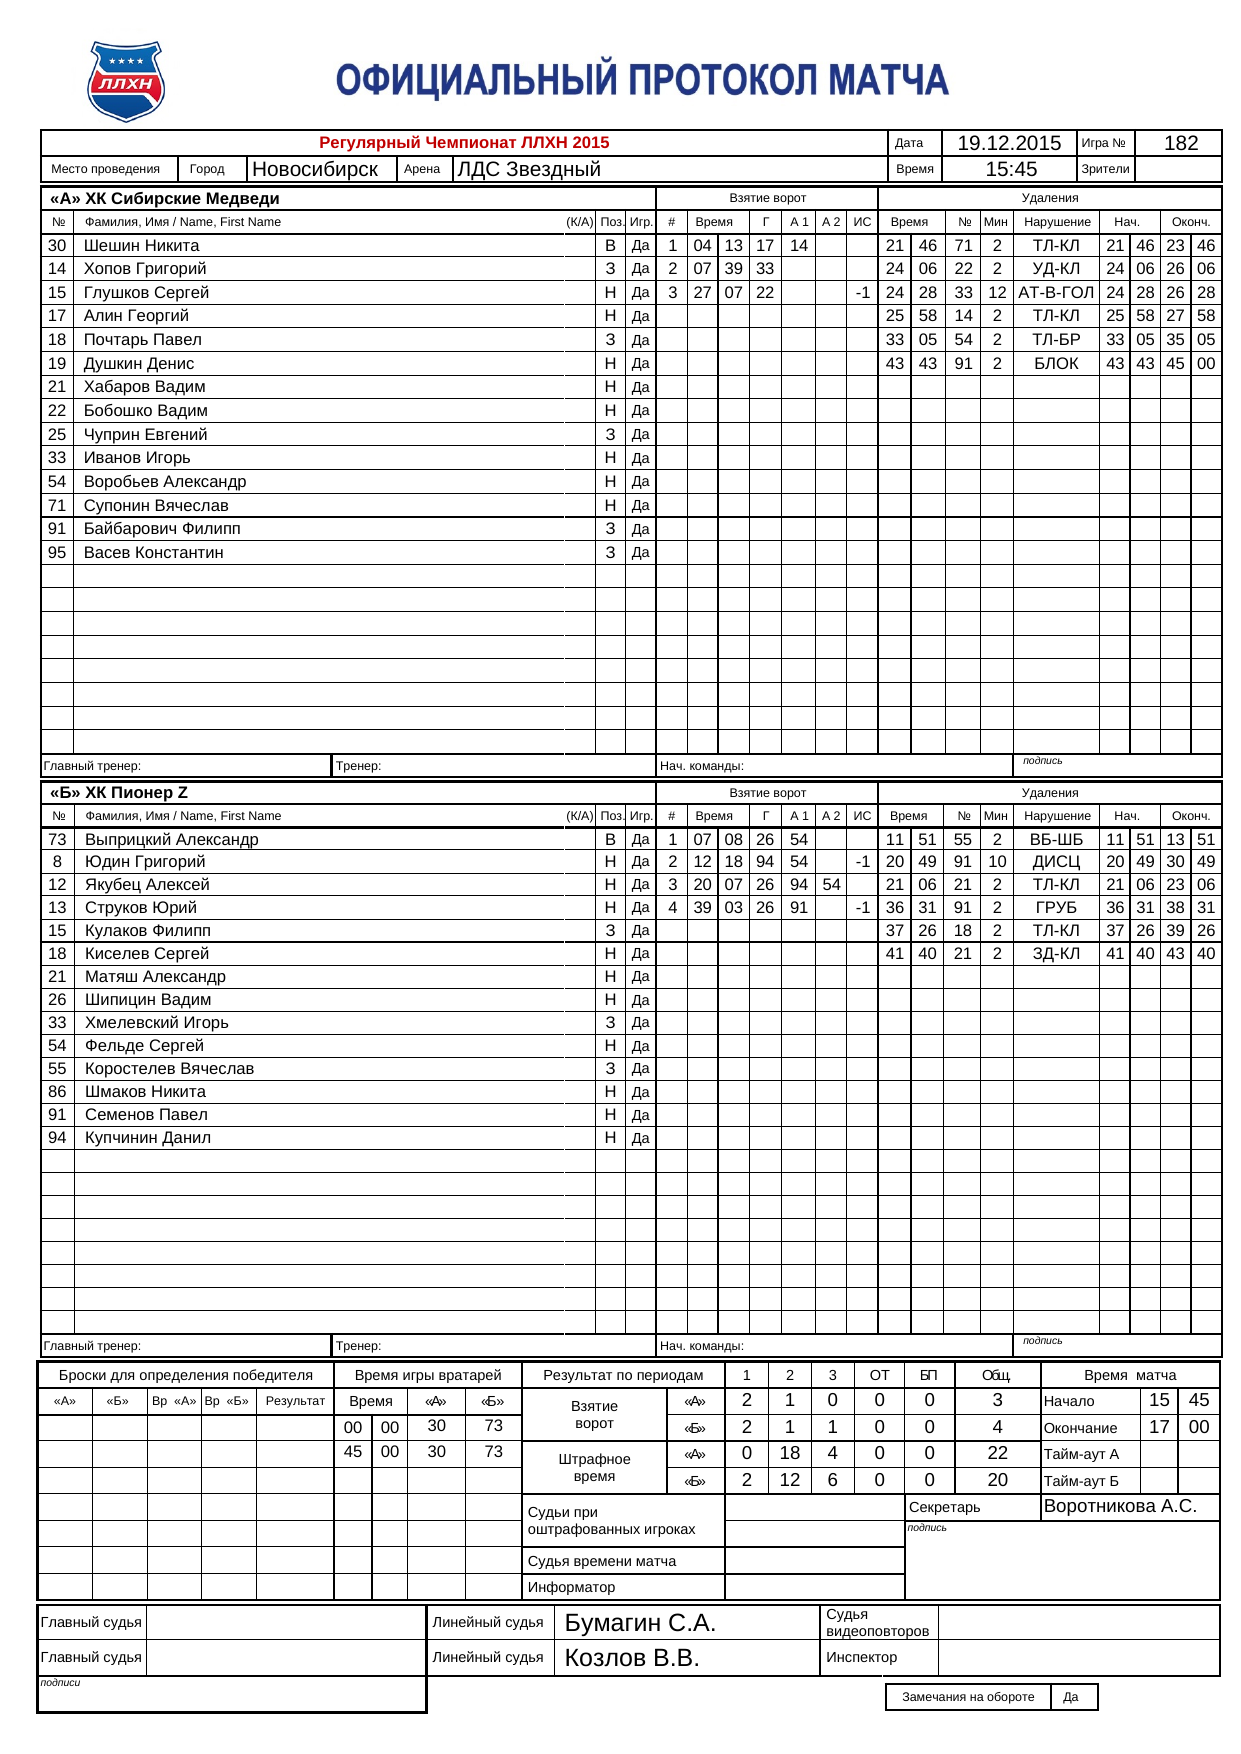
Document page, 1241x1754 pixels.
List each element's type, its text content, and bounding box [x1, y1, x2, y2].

table_cell [1014, 541, 1099, 564]
table_cell [946, 636, 980, 658]
table_cell [719, 470, 749, 493]
table_cell [944, 1173, 980, 1195]
table_cell [688, 1196, 717, 1218]
table_cell Н [596, 494, 625, 516]
table_cell [750, 683, 781, 706]
table_cell 91 [944, 850, 980, 872]
table_cell [847, 1288, 877, 1310]
table_cell [782, 257, 815, 280]
table_cell [565, 423, 595, 445]
table_cell Оконч. [1161, 211, 1221, 233]
table_header Игра № [1078, 131, 1134, 155]
table_cell [912, 1127, 943, 1149]
table_cell [1161, 399, 1190, 422]
table_cell [1014, 565, 1099, 587]
table_cell [847, 920, 877, 941]
table_cell [912, 989, 943, 1011]
table_cell [879, 565, 910, 587]
table_cell [466, 1547, 521, 1573]
table_cell [688, 1081, 717, 1103]
table_cell [75, 1288, 564, 1310]
table_cell [42, 1288, 74, 1310]
table_cell 25 [42, 423, 73, 445]
table_cell [657, 470, 687, 493]
table_cell В [596, 829, 625, 849]
table_cell 13 [719, 235, 749, 256]
table_cell Шешин Никита [74, 235, 564, 256]
table_cell [688, 541, 717, 564]
table_cell Линейный судья [428, 1606, 554, 1639]
table_cell [657, 518, 687, 540]
table_cell 43 [879, 352, 910, 374]
table_cell [657, 966, 687, 987]
table_cell Да [626, 494, 655, 516]
table_cell [944, 1012, 980, 1033]
table_cell 45 [1161, 352, 1190, 374]
table_cell 24 [1100, 257, 1129, 280]
table_cell 91 [42, 518, 73, 540]
table_cell 51 [912, 829, 943, 849]
table_cell Да [626, 518, 655, 540]
table_cell Алин Георгий [74, 305, 564, 327]
table_cell 0 [855, 1415, 904, 1440]
table_cell [688, 565, 717, 587]
table_cell 24 [879, 257, 910, 280]
table_cell [847, 1058, 877, 1079]
table_cell [816, 1265, 846, 1287]
table_cell [719, 683, 749, 706]
table_cell [1192, 659, 1221, 682]
table_cell ТЛ-КЛ [1014, 874, 1099, 895]
table_cell (К/А) [565, 805, 595, 826]
table_cell [657, 494, 687, 516]
table_cell [981, 707, 1013, 729]
table_cell [257, 1416, 333, 1440]
table_cell [816, 636, 846, 658]
table_cell 26 [750, 874, 781, 895]
table_cell [782, 1104, 815, 1126]
table_cell [750, 730, 781, 753]
table_cell -1 [847, 850, 877, 872]
table_cell 54 [42, 1035, 74, 1057]
table_cell Почтарь Павел [74, 328, 564, 351]
table_cell [879, 1173, 910, 1195]
table_cell [981, 1127, 1013, 1149]
table_cell [565, 470, 595, 493]
table_cell А 2 [816, 211, 846, 233]
table_cell [42, 588, 73, 611]
table_cell 31 [1131, 896, 1160, 918]
table_cell [596, 683, 625, 706]
table_cell Глушков Сергей [74, 281, 564, 303]
table_cell [1192, 1081, 1221, 1103]
table_cell [1161, 1219, 1190, 1241]
table_cell Главный судья [39, 1640, 146, 1675]
table_cell [816, 281, 846, 303]
table_cell [1131, 659, 1160, 682]
table_cell [750, 1104, 781, 1126]
table_cell 30 [42, 235, 73, 256]
table_cell Да [626, 943, 655, 964]
table_cell [782, 1311, 815, 1333]
table_cell [912, 1104, 943, 1126]
table_cell 28 [1131, 281, 1160, 303]
table_cell [782, 920, 815, 941]
table_cell [1100, 1058, 1129, 1079]
table_cell [782, 565, 815, 587]
table_cell [596, 612, 625, 634]
table_cell Да [626, 257, 655, 280]
table_cell [847, 518, 877, 540]
table_cell ТЛ-КЛ [1014, 305, 1099, 327]
table_cell [148, 1547, 201, 1573]
table_cell [1100, 612, 1129, 634]
table_cell [565, 874, 595, 895]
table_cell [883, 1677, 1220, 1681]
table_cell [782, 399, 815, 422]
table_cell [1131, 1196, 1160, 1218]
table_cell [1161, 1035, 1190, 1057]
table_cell [75, 1311, 564, 1333]
table_cell [879, 1012, 910, 1033]
table_cell «А» [39, 1389, 92, 1413]
table_cell ДИСЦ [1014, 850, 1099, 872]
table_cell [816, 1311, 846, 1333]
table_cell 06 [912, 257, 945, 280]
table_cell [1161, 636, 1190, 658]
table_cell Время [335, 1389, 407, 1413]
table_cell [981, 1311, 1013, 1333]
table_cell 49 [1131, 850, 1160, 872]
table_cell [912, 1081, 943, 1103]
table_cell [688, 399, 717, 422]
table_cell 54 [816, 874, 846, 895]
table_cell [782, 659, 815, 682]
table_cell [879, 1058, 910, 1079]
table_cell Тайм-аут Б [1042, 1468, 1140, 1493]
table_cell [565, 541, 595, 564]
table_cell 20 [688, 874, 717, 895]
table_cell [912, 1288, 943, 1310]
table_cell Да [626, 989, 655, 1011]
table_cell [782, 518, 815, 540]
table_cell [981, 1242, 1013, 1264]
table_cell [657, 943, 687, 964]
table_cell [93, 1416, 147, 1440]
table_cell 22 [946, 257, 980, 280]
table_cell 58 [1131, 305, 1160, 327]
table_cell [1131, 588, 1160, 611]
table_cell 73 [42, 829, 74, 849]
table_cell 00 [1179, 1415, 1219, 1440]
table_cell «Б» [668, 1468, 724, 1493]
table_cell [782, 943, 815, 964]
table_cell 49 [912, 850, 943, 872]
table_cell [565, 1288, 595, 1310]
table_cell [750, 1242, 781, 1264]
table_cell [847, 683, 877, 706]
table_cell [688, 423, 717, 445]
table_cell Тайм-аут А [1042, 1441, 1140, 1467]
table_cell [946, 541, 980, 564]
table_cell [719, 518, 749, 540]
table_cell 21 [42, 376, 73, 398]
table_cell 33 [879, 328, 910, 351]
table_cell 36 [879, 896, 910, 918]
table_cell [782, 1081, 815, 1103]
table_cell Воротникова А.С. [1042, 1495, 1219, 1520]
table_cell [1014, 1081, 1099, 1103]
table_cell [816, 565, 846, 587]
table_cell [565, 943, 595, 964]
table_cell [75, 1265, 564, 1287]
table_cell [42, 612, 73, 634]
table_cell [257, 1441, 333, 1467]
table_cell [782, 707, 815, 729]
table_cell [257, 1574, 333, 1599]
table_cell [944, 1288, 980, 1310]
table_cell [1192, 1150, 1221, 1172]
table_cell З [596, 423, 625, 445]
table_cell [816, 850, 846, 872]
table_cell Да [626, 1035, 655, 1057]
table_cell [912, 1150, 943, 1172]
table_cell [847, 1081, 877, 1103]
table_cell [750, 707, 781, 729]
table_cell З [596, 541, 625, 564]
table_cell А 1 [782, 805, 815, 826]
table_cell [816, 612, 846, 634]
table_cell [565, 305, 595, 327]
table_cell [719, 376, 749, 398]
table_cell 2 [726, 1468, 768, 1493]
table_cell [750, 1288, 781, 1310]
table_cell З [596, 920, 625, 941]
table_cell [657, 1196, 687, 1218]
table_cell 26 [750, 896, 781, 918]
table_cell [565, 1081, 595, 1103]
table_cell [816, 683, 846, 706]
table_cell АТ-В-ГОЛ [1014, 281, 1099, 303]
table_cell [1161, 588, 1190, 611]
table_cell [1014, 1035, 1099, 1057]
table_cell 18 [42, 328, 73, 351]
table_cell [1161, 1196, 1190, 1218]
table_cell [596, 565, 625, 587]
table_cell [1100, 588, 1129, 611]
table_cell [912, 470, 945, 493]
table_cell 21 [879, 235, 910, 256]
table_cell 40 [1131, 943, 1160, 964]
table_cell Да [626, 850, 655, 872]
table_cell Главный судья [39, 1606, 146, 1639]
table_cell [1192, 989, 1221, 1011]
table_cell 91 [944, 896, 980, 918]
table_cell [782, 1173, 815, 1195]
table_cell Н [596, 966, 625, 987]
table_cell 54 [946, 328, 980, 351]
table_cell № [944, 805, 980, 826]
table_cell ТЛ-БР [1014, 328, 1099, 351]
table_cell [596, 588, 625, 611]
table_cell [816, 1035, 846, 1057]
table_cell [719, 659, 749, 682]
table_cell [847, 1173, 877, 1195]
table_cell [847, 1012, 877, 1033]
table_cell [1131, 1035, 1160, 1057]
table_cell [750, 1150, 781, 1172]
table_cell [596, 1288, 625, 1310]
table_cell [1192, 1035, 1221, 1057]
table_cell [565, 1311, 595, 1333]
table_cell 94 [750, 850, 781, 872]
table_cell Да [626, 399, 655, 422]
table_cell [42, 707, 73, 729]
table_cell 73 [466, 1441, 521, 1467]
table_cell [74, 612, 564, 634]
table_cell Выприцкий Александр [75, 829, 564, 849]
table_cell Хмелевский Игорь [75, 1012, 564, 1033]
table_header «А» ХК Сибирские Медведи [42, 188, 655, 209]
table_cell [42, 730, 73, 753]
table_cell [565, 1012, 595, 1033]
table_cell [408, 1574, 465, 1599]
table_cell [202, 1494, 256, 1520]
table_cell 55 [944, 829, 980, 849]
table_cell [1161, 730, 1190, 753]
table_cell [912, 1173, 943, 1195]
table_cell [1161, 989, 1190, 1011]
table_cell [847, 494, 877, 516]
table_cell [816, 328, 846, 351]
table_cell Да [626, 281, 655, 303]
table_cell Бобошко Вадим [74, 399, 564, 422]
table_cell Время [688, 211, 749, 233]
table_cell [1161, 1012, 1190, 1033]
table_cell 07 [688, 829, 717, 849]
table_cell [626, 1242, 655, 1264]
table_cell [1014, 1242, 1099, 1264]
table_cell 36 [1100, 896, 1129, 918]
table_header 19.12.2015 [943, 131, 1076, 155]
table_cell [148, 1494, 201, 1520]
table_cell [847, 730, 877, 753]
table_cell [879, 1265, 910, 1287]
table_cell [657, 730, 687, 753]
table_cell [879, 1127, 910, 1149]
table_cell [466, 1468, 521, 1493]
table_cell Да [626, 423, 655, 445]
table_cell [1014, 1219, 1099, 1241]
table_cell [93, 1468, 147, 1493]
table_cell [981, 565, 1013, 587]
table_cell [148, 1441, 201, 1467]
table_cell [688, 1173, 717, 1195]
table_cell Информатор [523, 1575, 724, 1599]
table_cell 07 [688, 257, 717, 280]
table_cell [74, 707, 564, 729]
table_cell [750, 1058, 781, 1079]
table_cell [1192, 730, 1221, 753]
table_cell 07 [719, 874, 749, 895]
table_cell 43 [1100, 352, 1129, 374]
table_cell [1014, 446, 1099, 469]
table_cell [879, 707, 910, 729]
table_cell Окончание [1042, 1415, 1140, 1440]
table_cell Струков Юрий [75, 896, 564, 918]
table_cell [688, 612, 717, 634]
table_cell Игр. [626, 805, 655, 826]
table_cell [1161, 494, 1190, 516]
table_cell [1192, 966, 1221, 987]
table_header Взятие ворот [657, 188, 877, 209]
table_cell [1100, 376, 1129, 398]
table_cell [1100, 1219, 1129, 1241]
table_cell [1161, 565, 1190, 587]
table_cell [1141, 1441, 1177, 1467]
table_cell [946, 565, 980, 587]
table_cell [816, 707, 846, 729]
table_cell 58 [1192, 305, 1221, 327]
table_cell Хабаров Вадим [74, 376, 564, 398]
table_cell [596, 1219, 625, 1241]
table_cell [750, 446, 781, 469]
table_cell [1131, 707, 1160, 729]
table_cell [1014, 588, 1099, 611]
table_cell [879, 966, 910, 987]
table_cell 25 [879, 305, 910, 327]
table_cell [565, 352, 595, 374]
table_cell [596, 707, 625, 729]
table_cell [1192, 470, 1221, 493]
table_cell [1192, 636, 1221, 658]
table_cell «Б » [466, 1389, 521, 1413]
table_header Замечания на обороте [887, 1685, 1050, 1709]
table_cell 11 [1100, 829, 1129, 849]
table_cell [39, 1468, 92, 1493]
table_cell [42, 659, 73, 682]
table_cell [74, 730, 564, 753]
table_cell [1192, 565, 1221, 587]
table_cell Результат [257, 1389, 333, 1413]
table_cell [879, 612, 910, 634]
table_cell 18 [42, 943, 74, 964]
table_cell [565, 1242, 595, 1264]
table_cell 4 [657, 896, 687, 918]
table_header 1 [726, 1363, 768, 1387]
table_cell [816, 730, 846, 753]
table_cell [1100, 518, 1129, 540]
table_cell [946, 730, 980, 753]
table_cell [1192, 1288, 1221, 1310]
table_cell 46 [1131, 235, 1160, 256]
table_cell Да [626, 920, 655, 941]
table_cell [596, 730, 625, 753]
table_cell [148, 1521, 201, 1546]
table_cell [726, 1495, 904, 1520]
table_cell [750, 376, 781, 398]
table_cell [1131, 1150, 1160, 1172]
table_cell 06 [1131, 874, 1160, 895]
table_header Удаления [879, 783, 1221, 803]
table_cell [148, 1468, 201, 1493]
table_cell 24 [879, 281, 910, 303]
table_cell [719, 399, 749, 422]
table_cell [565, 281, 595, 303]
table_cell [1179, 1441, 1219, 1467]
table_cell 28 [912, 281, 945, 303]
table_cell 21 [879, 874, 910, 895]
table_cell З [596, 1012, 625, 1033]
table_cell [93, 1547, 147, 1573]
table_cell Н [596, 376, 625, 398]
table_cell [42, 1265, 74, 1287]
table_cell 33 [1100, 328, 1129, 351]
table_cell 14 [946, 305, 980, 327]
table_cell Начало [1042, 1389, 1140, 1413]
table_cell [981, 376, 1013, 398]
table_cell Время [879, 805, 943, 826]
table_cell [428, 1677, 882, 1711]
table_cell [1100, 1035, 1129, 1057]
table_cell [1100, 1265, 1129, 1287]
table_cell [981, 1219, 1013, 1241]
table_cell [202, 1468, 256, 1493]
table_cell [565, 1265, 595, 1287]
table_cell [257, 1494, 333, 1520]
table_cell [657, 989, 687, 1011]
table_cell [946, 376, 980, 398]
table_cell [688, 730, 717, 753]
table_cell 0 [855, 1442, 904, 1467]
table_cell [688, 376, 717, 398]
table_cell [847, 966, 877, 987]
table_cell [657, 1127, 687, 1149]
table_cell [981, 541, 1013, 564]
table_cell ИС [847, 211, 877, 233]
table_cell Душкин Денис [74, 352, 564, 374]
table_cell [1014, 636, 1099, 658]
table_cell [657, 1150, 687, 1172]
table_cell [816, 376, 846, 398]
table_cell [912, 588, 945, 611]
table_cell [657, 1058, 687, 1079]
table_cell [1161, 1242, 1190, 1264]
table_cell [782, 281, 815, 303]
table_cell [847, 423, 877, 445]
table_cell [1131, 1173, 1160, 1195]
table_cell [912, 683, 945, 706]
table_cell 21 [1100, 235, 1129, 256]
table_cell [657, 1012, 687, 1033]
table_cell [657, 1173, 687, 1195]
table_cell [719, 989, 749, 1011]
table_cell [1014, 683, 1099, 706]
table_cell [657, 683, 687, 706]
table_cell [1131, 541, 1160, 564]
table_cell [750, 1012, 781, 1033]
table_cell [1131, 1058, 1160, 1079]
table_cell [657, 1219, 687, 1241]
table_header ОТ [855, 1363, 904, 1387]
table_cell [847, 376, 877, 398]
table_cell 4 [812, 1442, 854, 1467]
table_cell [879, 423, 910, 445]
table_cell 0 [855, 1468, 904, 1493]
table_cell [782, 966, 815, 987]
table_cell [719, 1035, 749, 1057]
table_cell [202, 1574, 256, 1599]
table_cell [1161, 683, 1190, 706]
table_cell 43 [1161, 943, 1190, 964]
table_cell 91 [946, 352, 980, 374]
table_cell З [596, 257, 625, 280]
table_cell 25 [1100, 305, 1129, 327]
table_cell [944, 1242, 980, 1264]
table_cell [816, 943, 846, 964]
table_cell [912, 1035, 943, 1057]
table_cell [816, 989, 846, 1011]
table_cell № [42, 211, 73, 233]
table_cell [1100, 399, 1129, 422]
table_cell [688, 943, 717, 964]
table_cell [981, 494, 1013, 516]
table_cell [657, 328, 687, 351]
table_cell Васев Константин [74, 541, 564, 564]
table_cell Да [626, 1012, 655, 1033]
table_cell Линейный судья [428, 1640, 554, 1675]
table_cell [688, 1150, 717, 1172]
table_cell 05 [1192, 328, 1221, 351]
table_cell [750, 1127, 781, 1149]
table_cell 26 [1161, 257, 1190, 280]
table_cell [1161, 446, 1190, 469]
table_cell ТЛ-КЛ [1014, 235, 1099, 256]
table_cell [657, 352, 687, 374]
table_cell 26 [1192, 920, 1221, 941]
table_cell Да [626, 1058, 655, 1079]
table_cell Главный тренер: [42, 1335, 330, 1356]
table_cell [1161, 1288, 1190, 1310]
table_cell 12 [688, 850, 717, 872]
table_cell Время [889, 157, 941, 181]
table_cell 94 [42, 1127, 74, 1149]
table_cell УД-КЛ [1014, 257, 1099, 280]
table_cell 38 [1161, 896, 1190, 918]
table_cell [565, 1035, 595, 1057]
table_cell [946, 588, 980, 611]
table_cell 86 [42, 1081, 74, 1103]
table_cell [1131, 518, 1160, 540]
table_cell [373, 1574, 407, 1599]
table_cell [847, 235, 877, 256]
table_cell [335, 1574, 371, 1599]
table_cell [719, 305, 749, 327]
table_cell 2 [657, 257, 687, 280]
table_cell 41 [879, 943, 910, 964]
table_cell [626, 1173, 655, 1195]
table_cell 4 [956, 1415, 1040, 1440]
table_cell [147, 1606, 425, 1639]
table_cell № [946, 211, 980, 233]
table_cell подпись [906, 1522, 1219, 1599]
table_cell [944, 966, 980, 987]
table_cell [1131, 423, 1160, 445]
table_cell 17 [750, 235, 781, 256]
table_cell [1161, 518, 1190, 540]
table_cell [75, 1196, 564, 1218]
table_cell [688, 1219, 717, 1241]
table_cell [1014, 1058, 1099, 1079]
table_cell Шипицин Вадим [75, 989, 564, 1011]
table_cell 12 [769, 1468, 811, 1493]
table_cell [816, 541, 846, 564]
table_cell З [596, 1058, 625, 1079]
table_cell 46 [1192, 235, 1221, 256]
table_cell [373, 1468, 407, 1493]
table_cell [565, 376, 595, 398]
table_cell 21 [944, 874, 980, 895]
table_cell [688, 989, 717, 1011]
table_cell [946, 494, 980, 516]
table_cell [782, 352, 815, 374]
table_cell 2 [981, 829, 1013, 849]
table_cell 06 [1192, 874, 1221, 895]
table_cell Киселев Сергей [75, 943, 564, 964]
table_cell 3 [657, 281, 687, 303]
table_cell «Б» [93, 1389, 147, 1413]
table_cell Новосибирск [248, 157, 396, 181]
table_cell [626, 1150, 655, 1172]
table_cell [688, 588, 717, 611]
table_cell [1131, 1242, 1160, 1264]
table_cell [879, 588, 910, 611]
table_cell [719, 1242, 749, 1264]
table_cell Воробьев Александр [74, 470, 564, 493]
table_cell [946, 470, 980, 493]
table_cell [335, 1521, 371, 1546]
table_cell [719, 352, 749, 374]
table_cell [688, 1288, 717, 1310]
table_cell [1161, 1058, 1190, 1079]
table_cell 51 [1192, 829, 1221, 849]
table_cell Да [626, 541, 655, 564]
table_cell 30 [408, 1416, 465, 1440]
table_cell [688, 659, 717, 682]
table_cell [847, 257, 877, 280]
table_cell [719, 565, 749, 587]
table_cell [93, 1574, 147, 1599]
table_cell 35 [1161, 328, 1190, 351]
table_cell Г [750, 211, 781, 233]
table_cell [1131, 494, 1160, 516]
table_cell 0 [905, 1389, 954, 1413]
table_cell Да [626, 829, 655, 849]
table_cell [1100, 1081, 1129, 1103]
table_cell [565, 730, 595, 753]
table_cell [750, 1219, 781, 1241]
table_cell [912, 612, 945, 634]
table_cell [912, 423, 945, 445]
table_cell [42, 1219, 74, 1241]
table_cell [1192, 541, 1221, 564]
table_cell [981, 1104, 1013, 1126]
table_cell 45 [335, 1441, 371, 1467]
table_cell [1100, 470, 1129, 493]
table_cell [847, 565, 877, 587]
table_cell 24 [1100, 281, 1129, 303]
table_cell [688, 518, 717, 540]
table_cell [944, 1219, 980, 1241]
table_cell [782, 612, 815, 634]
table_cell 28 [1192, 281, 1221, 303]
table_cell [1014, 423, 1099, 445]
table_cell 45 [1179, 1389, 1219, 1413]
table_cell [1014, 376, 1099, 398]
table_cell [719, 1012, 749, 1033]
table_cell [726, 1521, 904, 1546]
table_header «Б» ХК Пионер Z [42, 783, 655, 803]
table_cell [1161, 1311, 1190, 1333]
table_cell [1192, 1242, 1221, 1264]
table_cell [750, 541, 781, 564]
table_cell Кулаков Филипп [75, 920, 564, 941]
table_cell [981, 989, 1013, 1011]
table_cell 2 [981, 352, 1013, 374]
table_cell 54 [782, 850, 815, 872]
table_cell Секретарь [906, 1495, 1040, 1520]
table_cell [1014, 730, 1099, 753]
table_cell [944, 1265, 980, 1287]
table_cell [1014, 470, 1099, 493]
table_cell [688, 636, 717, 658]
table_cell Да [626, 328, 655, 351]
table_cell 71 [42, 494, 73, 516]
table_cell [74, 588, 564, 611]
table_cell [657, 423, 687, 445]
table_cell 22 [42, 399, 73, 422]
table_cell [981, 588, 1013, 611]
table_cell [816, 1150, 846, 1172]
table_cell [816, 896, 846, 918]
table_cell 19 [42, 352, 73, 374]
table_cell Н [596, 850, 625, 872]
table_cell [565, 683, 595, 706]
table_cell [719, 636, 749, 658]
table_cell [657, 1242, 687, 1264]
table_cell [750, 920, 781, 941]
table_cell Мин [981, 211, 1013, 233]
table_cell [657, 1265, 687, 1287]
table_cell [750, 966, 781, 987]
table_cell [782, 636, 815, 658]
table_cell [335, 1547, 371, 1573]
table_cell 2 [981, 874, 1013, 895]
table_cell [782, 470, 815, 493]
table_cell [946, 707, 980, 729]
table_cell [912, 1058, 943, 1079]
table_cell 22 [750, 281, 781, 303]
table_header 3 [812, 1363, 854, 1387]
table_cell [688, 707, 717, 729]
table_cell [1131, 565, 1160, 587]
table_cell 26 [750, 829, 781, 849]
table_cell [816, 1058, 846, 1079]
table_cell «А» [408, 1389, 465, 1413]
table_cell [1192, 1196, 1221, 1218]
table_cell Да [626, 446, 655, 469]
table_cell 14 [782, 235, 815, 256]
table_cell [565, 1219, 595, 1241]
table_cell [1100, 1311, 1129, 1333]
table_cell Время [879, 211, 945, 233]
table_cell 0 [812, 1389, 854, 1413]
table_cell [981, 1288, 1013, 1310]
table_cell [879, 989, 910, 1011]
table_cell [719, 1265, 749, 1287]
table_cell Н [596, 305, 625, 327]
table_cell [596, 1196, 625, 1218]
table_cell [939, 1606, 1219, 1639]
table_cell Нач. [1100, 211, 1160, 233]
table_header 2 [769, 1363, 811, 1387]
table_cell [816, 446, 846, 469]
table_cell [981, 518, 1013, 540]
table_cell [782, 494, 815, 516]
table_cell 2 [981, 896, 1013, 918]
table_cell [42, 1150, 74, 1172]
table_cell 2 [981, 305, 1013, 327]
table_cell [946, 659, 980, 682]
table_cell [719, 446, 749, 469]
table_cell [1131, 683, 1160, 706]
table_cell (К/А) [565, 211, 595, 233]
table_cell Супонин Вячеслав [74, 494, 564, 516]
table_cell А 1 [782, 211, 815, 233]
table_cell [816, 1219, 846, 1241]
table_cell [816, 1196, 846, 1218]
table_cell [719, 707, 749, 729]
table_cell [1161, 1150, 1190, 1172]
table_cell [74, 565, 564, 587]
table_header 182 [1136, 131, 1221, 155]
table_cell [879, 683, 910, 706]
table_cell [782, 423, 815, 445]
table_cell [1100, 1127, 1129, 1149]
table_cell [816, 352, 846, 374]
table_cell [39, 1494, 92, 1520]
table_cell [981, 1058, 1013, 1079]
table_cell 00 [335, 1416, 371, 1440]
table_cell [1131, 636, 1160, 658]
table_cell 2 [726, 1389, 768, 1413]
table_cell [1014, 1311, 1099, 1333]
table_cell [1014, 1104, 1099, 1126]
table_cell Да [626, 376, 655, 398]
table_cell 18 [769, 1442, 811, 1467]
table_cell 30 [408, 1441, 465, 1467]
table_cell [847, 659, 877, 682]
table_cell [847, 1127, 877, 1149]
table_cell 41 [1100, 943, 1129, 964]
table_cell 2 [981, 943, 1013, 964]
table_cell [750, 1173, 781, 1195]
table_cell [847, 588, 877, 611]
table_cell 1 [657, 829, 687, 849]
table_cell Бумагин С.А. [555, 1606, 819, 1639]
table_cell [912, 565, 945, 587]
table_cell [1192, 1012, 1221, 1033]
table_cell 0 [905, 1442, 954, 1467]
table_cell [946, 399, 980, 422]
table_cell [1131, 376, 1160, 398]
table_cell [782, 541, 815, 564]
table_header Взятие ворот [657, 783, 877, 803]
table_cell 43 [912, 352, 945, 374]
table_cell [981, 470, 1013, 493]
table_cell [688, 683, 717, 706]
table_cell 06 [912, 874, 943, 895]
table_cell 26 [912, 920, 943, 941]
table_cell [74, 636, 564, 658]
table_cell [719, 1288, 749, 1310]
table_cell [39, 1441, 92, 1467]
table_cell [847, 707, 877, 729]
table_cell [782, 1196, 815, 1218]
table_cell 0 [855, 1389, 904, 1413]
table_cell [565, 257, 595, 280]
table_cell [1161, 1104, 1190, 1126]
table_cell [148, 1416, 201, 1440]
table_cell Фамилия, Имя / Name, First Name [75, 805, 565, 826]
table_cell [816, 305, 846, 327]
table_cell Поз. [596, 805, 625, 826]
table_cell [335, 1468, 371, 1493]
table_cell [565, 518, 595, 540]
table_cell [1014, 1265, 1099, 1287]
table_cell [816, 1288, 846, 1310]
table_cell Поз. [596, 211, 625, 233]
table_cell [1131, 1127, 1160, 1149]
table_cell [816, 470, 846, 493]
table_cell [1192, 1265, 1221, 1287]
table_cell [565, 829, 595, 849]
table_cell 2 [981, 920, 1013, 941]
table_cell 21 [42, 966, 74, 987]
table_cell [42, 1311, 74, 1333]
table_cell [719, 1311, 749, 1333]
table_cell [847, 1150, 877, 1172]
table_cell Игр. [626, 211, 655, 233]
table_cell Матяш Александр [75, 966, 564, 987]
table_cell Н [596, 1127, 625, 1149]
table_cell [1179, 1468, 1219, 1493]
table_cell 08 [719, 829, 749, 849]
table_cell [565, 446, 595, 469]
table_cell [75, 1242, 564, 1264]
table_cell [657, 588, 687, 611]
table_cell [688, 352, 717, 374]
table_cell [782, 1242, 815, 1264]
table_cell [1136, 157, 1221, 181]
table_cell [719, 423, 749, 445]
table_cell [782, 730, 815, 753]
table_cell Судья времени матча [523, 1548, 724, 1573]
table_cell [688, 1012, 717, 1033]
table_cell Нач. команды: [657, 755, 1012, 776]
table_cell 58 [912, 305, 945, 327]
table_cell [912, 1265, 943, 1287]
table_cell [565, 659, 595, 682]
table_cell [1161, 376, 1190, 398]
table_cell 00 [373, 1441, 407, 1467]
table_cell 2 [726, 1415, 768, 1440]
table_cell [1192, 1219, 1221, 1241]
table_cell [939, 1640, 1219, 1675]
table_cell [847, 829, 877, 849]
table_cell [719, 1196, 749, 1218]
table_cell 00 [1192, 352, 1221, 374]
table_cell [847, 1265, 877, 1287]
table_cell [847, 446, 877, 469]
table_cell 40 [912, 943, 943, 964]
table_cell Да [626, 1104, 655, 1126]
table_cell Да [626, 235, 655, 256]
table_cell 23 [1161, 874, 1190, 895]
table_cell [565, 494, 595, 516]
table_cell 15 [42, 281, 73, 303]
table_cell [657, 541, 687, 564]
table_cell [782, 989, 815, 1011]
table_cell [657, 1081, 687, 1103]
table_cell 33 [42, 446, 73, 469]
table_cell ИС [847, 805, 877, 826]
table_cell [1192, 1311, 1221, 1333]
table_cell 73 [466, 1416, 521, 1440]
table_header Регулярный Чемпионат ЛЛХН 2015 [42, 131, 887, 155]
table_cell 03 [719, 896, 749, 918]
table_cell [657, 920, 687, 941]
table_cell [847, 1104, 877, 1126]
table_cell [1100, 423, 1129, 445]
table_cell 20 [1100, 850, 1129, 872]
table_cell [847, 399, 877, 422]
table_cell Судьи при оштрафованных игроках [523, 1495, 724, 1546]
table_cell -1 [847, 281, 877, 303]
table_cell 15 [42, 920, 74, 941]
table_cell 0 [905, 1415, 954, 1440]
table_cell [847, 305, 877, 327]
table_cell 54 [782, 829, 815, 849]
table_cell [39, 1574, 92, 1599]
table_cell [782, 376, 815, 398]
table_cell [1192, 612, 1221, 634]
table_cell 27 [1161, 305, 1190, 327]
table_cell [688, 966, 717, 987]
table_cell 30 [1161, 850, 1190, 872]
table_header Время игры вратарей [335, 1363, 521, 1387]
table_cell [565, 235, 595, 256]
table_cell [912, 376, 945, 398]
table_cell [1131, 1288, 1160, 1310]
table_cell [847, 943, 877, 964]
table_cell [981, 1081, 1013, 1103]
table_cell [657, 1035, 687, 1057]
table_cell [847, 874, 877, 895]
table_cell 26 [1161, 281, 1190, 303]
table_cell [726, 1575, 904, 1599]
table_cell [688, 1242, 717, 1264]
table_cell [93, 1521, 147, 1546]
table_cell 20 [879, 850, 910, 872]
table_cell 3 [956, 1389, 1040, 1413]
table_cell Н [596, 446, 625, 469]
table_cell Зрители [1078, 157, 1134, 181]
table_cell [726, 1548, 904, 1573]
table_cell [626, 1265, 655, 1287]
table_cell 1 [769, 1415, 811, 1440]
table_cell [981, 966, 1013, 987]
table_cell 26 [1131, 920, 1160, 941]
table_cell [75, 1219, 564, 1241]
table_cell [565, 612, 595, 634]
table_cell Н [596, 989, 625, 1011]
table_cell [565, 1173, 595, 1195]
table_cell [1192, 588, 1221, 611]
table_cell 07 [719, 281, 749, 303]
table_cell Байбарович Филипп [74, 518, 564, 540]
table_cell 00 [373, 1416, 407, 1440]
table_cell Арена [398, 157, 452, 181]
table_cell [782, 1012, 815, 1033]
table_cell [912, 446, 945, 469]
table_cell [719, 1219, 749, 1241]
table_cell [1161, 1265, 1190, 1287]
table_cell 23 [1161, 235, 1190, 256]
table_cell [257, 1547, 333, 1573]
table_cell [688, 1058, 717, 1079]
table_cell [1100, 707, 1129, 729]
table_cell [1131, 612, 1160, 634]
table_cell [42, 1173, 74, 1195]
table_cell Город [179, 157, 246, 181]
table_cell [944, 1311, 980, 1333]
table_cell [750, 588, 781, 611]
table_cell Коростелев Вячеслав [75, 1058, 564, 1079]
table_cell [626, 659, 655, 682]
table_cell 31 [912, 896, 943, 918]
table_cell Г [750, 805, 781, 826]
table_cell 33 [750, 257, 781, 280]
table_cell [688, 1127, 717, 1149]
table_cell [565, 1196, 595, 1218]
table_cell 18 [719, 850, 749, 872]
table_cell [565, 920, 595, 941]
table_cell [816, 423, 846, 445]
table_cell [719, 612, 749, 634]
table_cell [565, 565, 595, 587]
table_cell Чуприн Евгений [74, 423, 564, 445]
table_cell В [596, 235, 625, 256]
table_cell Судья видеоповторов [821, 1606, 938, 1639]
table_cell Н [596, 352, 625, 374]
table_cell [847, 1311, 877, 1333]
table_cell Козлов В.В. [555, 1640, 819, 1675]
table_cell Нарушение [1014, 211, 1099, 233]
table_cell [466, 1494, 521, 1520]
table_cell [816, 399, 846, 422]
table_cell 31 [1192, 896, 1221, 918]
table_cell [1131, 730, 1160, 753]
table_cell Инспектор [821, 1640, 938, 1675]
table_cell [596, 1242, 625, 1264]
table_cell [750, 352, 781, 374]
table_cell [981, 659, 1013, 682]
table_cell Иванов Игорь [74, 446, 564, 469]
table_cell 27 [688, 281, 717, 303]
table_cell [1161, 612, 1190, 634]
table_cell [981, 1173, 1013, 1195]
table_cell [879, 518, 910, 540]
table_cell [750, 1196, 781, 1218]
table_cell [1192, 707, 1221, 729]
table_cell 43 [1131, 352, 1160, 374]
table_cell Время [688, 805, 749, 826]
table_cell [879, 730, 910, 753]
table_cell З [596, 328, 625, 351]
table_cell 2 [981, 235, 1013, 256]
table_cell [565, 588, 595, 611]
table_cell [565, 989, 595, 1011]
table_cell [847, 612, 877, 634]
table_cell [1099, 1682, 1220, 1711]
table_cell 04 [688, 235, 717, 256]
table_cell [1014, 1288, 1099, 1310]
table_cell [1131, 1012, 1160, 1033]
table_cell [816, 494, 846, 516]
table_cell [879, 399, 910, 422]
table_cell [657, 1311, 687, 1333]
table_cell [1100, 541, 1129, 564]
table_cell [782, 446, 815, 469]
table_cell Штрафное время [523, 1442, 666, 1493]
table_cell [408, 1494, 465, 1520]
table_cell [719, 1081, 749, 1103]
table_cell [719, 588, 749, 611]
table_cell [1100, 730, 1129, 753]
table_cell [944, 1104, 980, 1126]
table_cell [596, 1265, 625, 1287]
table_cell 2 [981, 328, 1013, 351]
table_cell [981, 1150, 1013, 1172]
table_cell 11 [879, 829, 910, 849]
table_cell [1131, 1104, 1160, 1126]
table_cell [944, 1196, 980, 1218]
table_cell [847, 352, 877, 374]
table_cell [750, 1265, 781, 1287]
table_cell [1192, 1127, 1221, 1149]
table_cell [626, 730, 655, 753]
table_cell [1161, 423, 1190, 445]
table_cell Н [596, 1104, 625, 1126]
table_cell Главный тренер: [42, 755, 330, 776]
table_cell [1192, 423, 1221, 445]
table_cell [1100, 966, 1129, 987]
table_cell [1100, 1242, 1129, 1264]
table_cell [657, 305, 687, 327]
table_cell [981, 683, 1013, 706]
table_cell [1161, 1081, 1190, 1103]
table_cell [879, 494, 910, 516]
table_header Общ. [956, 1363, 1040, 1387]
table_cell Да [626, 896, 655, 918]
table_cell Фамилия, Имя / Name, First Name [74, 211, 565, 233]
table_cell [565, 399, 595, 422]
table_cell [42, 1196, 74, 1218]
table_cell [688, 1104, 717, 1126]
table_cell [816, 829, 846, 849]
table_cell [75, 1173, 564, 1195]
table_cell [688, 1265, 717, 1287]
table_cell [912, 636, 945, 658]
table_cell [1014, 399, 1099, 422]
table_cell [1192, 683, 1221, 706]
table_cell [750, 494, 781, 516]
table_cell Шмаков Никита [75, 1081, 564, 1103]
table_cell [879, 1104, 910, 1126]
table_cell [565, 896, 595, 918]
table_cell [466, 1521, 521, 1546]
table_cell [816, 1012, 846, 1033]
table_cell [1100, 1012, 1129, 1033]
table_cell [782, 588, 815, 611]
table_cell 91 [42, 1104, 74, 1126]
table_cell [1161, 707, 1190, 729]
table_cell [816, 1127, 846, 1149]
table_cell 51 [1131, 829, 1160, 849]
table_cell Мин [981, 805, 1013, 826]
table_cell [596, 636, 625, 658]
table_cell [912, 518, 945, 540]
table_cell [626, 707, 655, 729]
table_cell [981, 446, 1013, 469]
table_cell [373, 1521, 407, 1546]
table_cell Да [626, 352, 655, 374]
table_cell [1131, 470, 1160, 493]
table_cell [626, 612, 655, 634]
table_cell # [657, 805, 687, 826]
table_cell Оконч. [1161, 805, 1221, 826]
table_cell [782, 1265, 815, 1287]
table_cell [847, 541, 877, 564]
table_cell Юдин Григорий [75, 850, 564, 872]
table_cell [912, 730, 945, 753]
table_cell [750, 636, 781, 658]
table_cell 21 [944, 943, 980, 964]
table_cell [981, 1196, 1013, 1218]
table_cell [1161, 1127, 1190, 1149]
table_cell [565, 850, 595, 872]
table_cell [202, 1521, 256, 1546]
table_cell [750, 518, 781, 540]
table_cell [1161, 1173, 1190, 1195]
table_cell [1100, 683, 1129, 706]
table_cell [946, 446, 980, 469]
table_cell [1014, 518, 1099, 540]
table_cell [408, 1521, 465, 1546]
table_cell ГРУБ [1014, 896, 1099, 918]
table_cell подпись [1014, 755, 1221, 776]
table_cell Взятие ворот [523, 1389, 666, 1440]
table_cell [596, 1173, 625, 1195]
table_cell [626, 1288, 655, 1310]
table_cell [657, 636, 687, 658]
table_cell [39, 1547, 92, 1573]
table_cell [657, 612, 687, 634]
table_cell [946, 423, 980, 445]
table_cell [626, 588, 655, 611]
table_cell [847, 1219, 877, 1241]
table_cell [202, 1416, 256, 1440]
table_cell Н [596, 896, 625, 918]
table_cell 2 [981, 257, 1013, 280]
table_cell З [596, 518, 625, 540]
table_cell [782, 683, 815, 706]
table_cell ТЛ-КЛ [1014, 920, 1099, 941]
table_cell Да [626, 966, 655, 987]
table_cell [1014, 1173, 1099, 1195]
table_cell [816, 1173, 846, 1195]
table_cell [202, 1547, 256, 1573]
table_cell Н [596, 281, 625, 303]
table_cell [816, 966, 846, 987]
table_cell [750, 1081, 781, 1103]
table_cell [944, 1081, 980, 1103]
table_cell [565, 966, 595, 987]
table_cell [847, 989, 877, 1011]
table_cell [688, 470, 717, 493]
table_cell [719, 1127, 749, 1149]
table_cell [1100, 1173, 1129, 1195]
table_cell 15 [1141, 1389, 1177, 1413]
table_cell [981, 1035, 1013, 1057]
table_cell Нач. команды: [657, 1335, 1012, 1356]
table_cell [816, 588, 846, 611]
table_cell [657, 399, 687, 422]
table_cell «А» [668, 1389, 724, 1413]
table_cell [1131, 989, 1160, 1011]
table_cell [912, 1311, 943, 1333]
table_cell [1100, 494, 1129, 516]
table_cell Хопов Григорий [74, 257, 564, 280]
table_cell Нач. [1100, 805, 1160, 826]
table_cell БЛОК [1014, 352, 1099, 374]
table_cell [719, 1058, 749, 1079]
table_cell 6 [812, 1468, 854, 1493]
table_cell [782, 1288, 815, 1310]
table_cell [719, 920, 749, 941]
table_cell 1 [657, 235, 687, 256]
table_cell 1 [769, 1389, 811, 1413]
table_cell [1192, 376, 1221, 398]
table_cell [1192, 399, 1221, 422]
table_cell [202, 1441, 256, 1467]
table_cell 33 [42, 1012, 74, 1033]
table_cell [912, 494, 945, 516]
table_cell Н [596, 874, 625, 895]
table_cell [1100, 989, 1129, 1011]
table_cell [750, 1311, 781, 1333]
table_cell [981, 612, 1013, 634]
table_cell [1100, 1288, 1129, 1310]
table_cell [719, 1150, 749, 1172]
table_cell [879, 1242, 910, 1264]
table_cell [626, 1196, 655, 1218]
table_cell [912, 399, 945, 422]
table_cell Н [596, 470, 625, 493]
table_cell [688, 446, 717, 469]
table_cell [944, 1150, 980, 1172]
table_cell [1131, 1081, 1160, 1103]
table_cell [879, 376, 910, 398]
table_cell [816, 235, 846, 256]
table_header Да [1052, 1685, 1097, 1709]
table_cell [565, 1058, 595, 1079]
table_cell [912, 707, 945, 729]
table_cell [847, 636, 877, 658]
table_cell [42, 565, 73, 587]
table_cell ЛДС Звездный [454, 157, 887, 181]
table_cell [688, 328, 717, 351]
table_cell [1161, 541, 1190, 564]
table_cell [912, 1242, 943, 1264]
table_cell [75, 1150, 564, 1172]
table_cell [466, 1574, 521, 1599]
table_cell [1014, 494, 1099, 516]
table_cell [944, 1127, 980, 1149]
table_cell 55 [42, 1058, 74, 1079]
table_cell [750, 943, 781, 964]
table_cell [719, 494, 749, 516]
table_cell 54 [42, 470, 73, 493]
table_cell [750, 989, 781, 1011]
table_cell [657, 565, 687, 587]
table_cell 10 [981, 850, 1013, 872]
table_cell [912, 1012, 943, 1033]
table_cell Якубец Алексей [75, 874, 564, 895]
table_cell [879, 1311, 910, 1333]
table_cell [1100, 1196, 1129, 1218]
table_cell [946, 518, 980, 540]
table_cell [1100, 446, 1129, 469]
table_cell [879, 1035, 910, 1057]
table_cell [688, 1311, 717, 1333]
table_header Дата [889, 131, 941, 155]
table_cell Н [596, 399, 625, 422]
table_header Броски для определения победителя [39, 1363, 333, 1387]
table_cell [1014, 1150, 1099, 1172]
table_cell [750, 470, 781, 493]
table_cell [565, 707, 595, 729]
table_cell [782, 1035, 815, 1057]
table_cell [1192, 1058, 1221, 1079]
table_cell подписи [39, 1677, 425, 1711]
table_cell [565, 1104, 595, 1126]
table_cell Вр «А» [148, 1389, 201, 1413]
table_cell Да [626, 1127, 655, 1149]
table_cell [1131, 966, 1160, 987]
table_cell [1100, 1150, 1129, 1172]
table_cell [626, 1219, 655, 1241]
table_cell [1141, 1468, 1177, 1493]
table_cell 71 [946, 235, 980, 256]
table_cell [879, 636, 910, 658]
table_cell Да [626, 874, 655, 895]
table_cell [688, 1035, 717, 1057]
table_cell [1014, 612, 1099, 634]
table_cell [981, 1012, 1013, 1033]
table_cell [626, 1311, 655, 1333]
table_cell [1014, 659, 1099, 682]
table_cell [1014, 1127, 1099, 1149]
table_cell [879, 1288, 910, 1310]
table_cell [750, 659, 781, 682]
table_cell 91 [782, 896, 815, 918]
table_cell 06 [1131, 257, 1160, 280]
table_cell [816, 920, 846, 941]
table_cell -1 [847, 896, 877, 918]
table_cell [879, 541, 910, 564]
table_cell 06 [1192, 257, 1221, 280]
table_cell 37 [879, 920, 910, 941]
table_cell Да [626, 305, 655, 327]
table_cell [257, 1521, 333, 1546]
table_cell [981, 730, 1013, 753]
table_cell [946, 612, 980, 634]
table_cell [750, 305, 781, 327]
table_cell [816, 659, 846, 682]
table_cell [879, 470, 910, 493]
table_cell [912, 1219, 943, 1241]
table_cell 46 [912, 235, 945, 256]
table_cell [1161, 470, 1190, 493]
table_cell [782, 1058, 815, 1079]
table_cell 12 [981, 281, 1013, 303]
table_cell [74, 659, 564, 682]
table_cell Место проведения [42, 157, 177, 181]
table_cell 37 [1100, 920, 1129, 941]
table_cell [42, 636, 73, 658]
table_cell [847, 1196, 877, 1218]
table_cell [816, 1104, 846, 1126]
table_cell [1100, 1104, 1129, 1126]
table_cell [1014, 1012, 1099, 1033]
table_cell [1131, 1219, 1160, 1241]
table_cell 18 [944, 920, 980, 941]
table_cell [93, 1494, 147, 1520]
table_cell [847, 1242, 877, 1264]
table_cell [373, 1494, 407, 1520]
table_cell [944, 1058, 980, 1079]
table_cell [1161, 966, 1190, 987]
table_cell ЗД-КЛ [1014, 943, 1099, 964]
table_cell [596, 659, 625, 682]
table_cell [782, 1127, 815, 1149]
table_cell 20 [956, 1468, 1040, 1493]
table_cell [657, 659, 687, 682]
table_cell [816, 1242, 846, 1264]
table_cell [782, 305, 815, 327]
table_cell Да [626, 1081, 655, 1103]
picture [5, 28, 1179, 129]
table_cell А 2 [816, 805, 846, 826]
table_cell [1100, 659, 1129, 682]
table_cell 05 [1131, 328, 1160, 351]
table_cell 26 [42, 989, 74, 1011]
table_cell 17 [1141, 1415, 1177, 1440]
table_cell [847, 1035, 877, 1057]
table_cell 13 [42, 896, 74, 918]
table_cell [626, 565, 655, 587]
table_cell [719, 943, 749, 964]
table_cell [596, 1311, 625, 1333]
table_cell 1 [812, 1415, 854, 1440]
table_cell [1014, 989, 1099, 1011]
table_cell 39 [1161, 920, 1190, 941]
table_header Время матча [1042, 1363, 1219, 1387]
table_cell [626, 683, 655, 706]
table_cell [688, 920, 717, 941]
table_cell [1100, 565, 1129, 587]
table_cell [688, 305, 717, 327]
table_cell [565, 1150, 595, 1172]
table_cell [912, 1196, 943, 1218]
table_cell Н [596, 943, 625, 964]
table_cell [148, 1574, 201, 1599]
table_cell № [42, 805, 74, 826]
table_cell [847, 328, 877, 351]
table_cell [565, 328, 595, 351]
table_cell [39, 1521, 92, 1546]
table_cell [912, 659, 945, 682]
table_cell [816, 518, 846, 540]
table_cell [657, 1104, 687, 1126]
table_cell [688, 494, 717, 516]
table_cell [879, 1150, 910, 1172]
table_cell [93, 1441, 147, 1467]
table_cell 39 [688, 896, 717, 918]
table_cell [39, 1416, 92, 1440]
table_cell 14 [42, 257, 73, 280]
table_cell Н [596, 1081, 625, 1103]
table_cell [816, 257, 846, 280]
table_header Удаления [879, 188, 1221, 209]
table_cell Купчинин Данил [75, 1127, 564, 1149]
table_cell [719, 1104, 749, 1126]
table_cell [147, 1640, 425, 1675]
table_cell [42, 1242, 74, 1264]
table_cell 05 [912, 328, 945, 351]
table_cell [1192, 446, 1221, 469]
table_cell 13 [1161, 829, 1190, 849]
table_cell 12 [42, 874, 74, 895]
table_cell [408, 1468, 465, 1493]
table_cell «Б» [668, 1415, 724, 1440]
table_cell «А» [668, 1442, 724, 1467]
table_cell [1014, 707, 1099, 729]
table_cell [257, 1468, 333, 1493]
table_cell [1192, 1173, 1221, 1195]
table_cell [626, 636, 655, 658]
table_cell [42, 683, 73, 706]
table_cell [944, 1035, 980, 1057]
table_cell [750, 423, 781, 445]
table_cell 2 [657, 850, 687, 872]
table_cell [719, 541, 749, 564]
table_cell 17 [42, 305, 73, 327]
table_cell Фельде Сергей [75, 1035, 564, 1057]
table_cell [816, 1081, 846, 1103]
table_cell [565, 1127, 595, 1149]
table_cell [1192, 518, 1221, 540]
table_cell [719, 966, 749, 987]
table_cell 94 [782, 874, 815, 895]
table_cell [879, 1219, 910, 1241]
table_header БП [905, 1363, 954, 1387]
table_cell [912, 966, 943, 987]
table_cell Нарушение [1014, 805, 1099, 826]
table_cell [74, 683, 564, 706]
table_cell Н [596, 1035, 625, 1057]
table_cell [879, 1081, 910, 1103]
table_cell Вр «Б» [202, 1389, 256, 1413]
table_cell подпись [1014, 1335, 1221, 1356]
table_cell 49 [1192, 850, 1221, 872]
table_cell 15:45 [943, 157, 1076, 181]
table_cell [879, 446, 910, 469]
table_cell 8 [42, 850, 74, 872]
table_cell [944, 989, 980, 1011]
table_cell [719, 730, 749, 753]
table_cell 40 [1192, 943, 1221, 964]
table_cell 33 [946, 281, 980, 303]
table_cell [750, 399, 781, 422]
table_cell [408, 1547, 465, 1573]
table_cell [1131, 446, 1160, 469]
table_cell [981, 423, 1013, 445]
table_cell ВБ-ШБ [1014, 829, 1099, 849]
table_cell # [657, 211, 687, 233]
table_cell [750, 328, 781, 351]
table_cell [1131, 1265, 1160, 1287]
table_cell [1192, 1104, 1221, 1126]
table_cell [981, 399, 1013, 422]
table_cell [1014, 1196, 1099, 1218]
table_cell 39 [719, 257, 749, 280]
table_cell [335, 1494, 371, 1520]
table_cell [912, 541, 945, 564]
table_cell [1131, 399, 1160, 422]
table_cell [1100, 636, 1129, 658]
table_header Результат по периодам [523, 1363, 724, 1387]
table_cell [719, 328, 749, 351]
table_cell [981, 1265, 1013, 1287]
table_cell [596, 1150, 625, 1172]
table_cell [782, 1219, 815, 1241]
table_cell [565, 636, 595, 658]
table_cell [946, 683, 980, 706]
table_cell [750, 1035, 781, 1057]
table_cell [847, 470, 877, 493]
table_cell [1161, 659, 1190, 682]
table_cell 21 [1100, 874, 1129, 895]
table_cell 22 [956, 1442, 1040, 1467]
table_cell [750, 565, 781, 587]
table_cell [782, 328, 815, 351]
table_cell Да [626, 470, 655, 493]
table_cell [981, 636, 1013, 658]
table_cell [879, 1196, 910, 1218]
table_cell [657, 446, 687, 469]
table_cell 0 [905, 1468, 954, 1493]
table_cell [719, 1173, 749, 1195]
table_cell Тренер: [333, 1335, 655, 1356]
table_cell [879, 659, 910, 682]
table_cell Семенов Павел [75, 1104, 564, 1126]
table_cell [1192, 494, 1221, 516]
table_cell 3 [657, 874, 687, 895]
table_cell [657, 707, 687, 729]
table_cell [657, 376, 687, 398]
table_cell 95 [42, 541, 73, 564]
table_cell [750, 612, 781, 634]
table_cell [1131, 1311, 1160, 1333]
table_cell 0 [726, 1442, 768, 1467]
table_cell [1014, 966, 1099, 987]
table_cell [373, 1547, 407, 1573]
table_cell [782, 1150, 815, 1172]
table_cell [657, 1288, 687, 1310]
table_cell Тренер: [333, 755, 655, 776]
